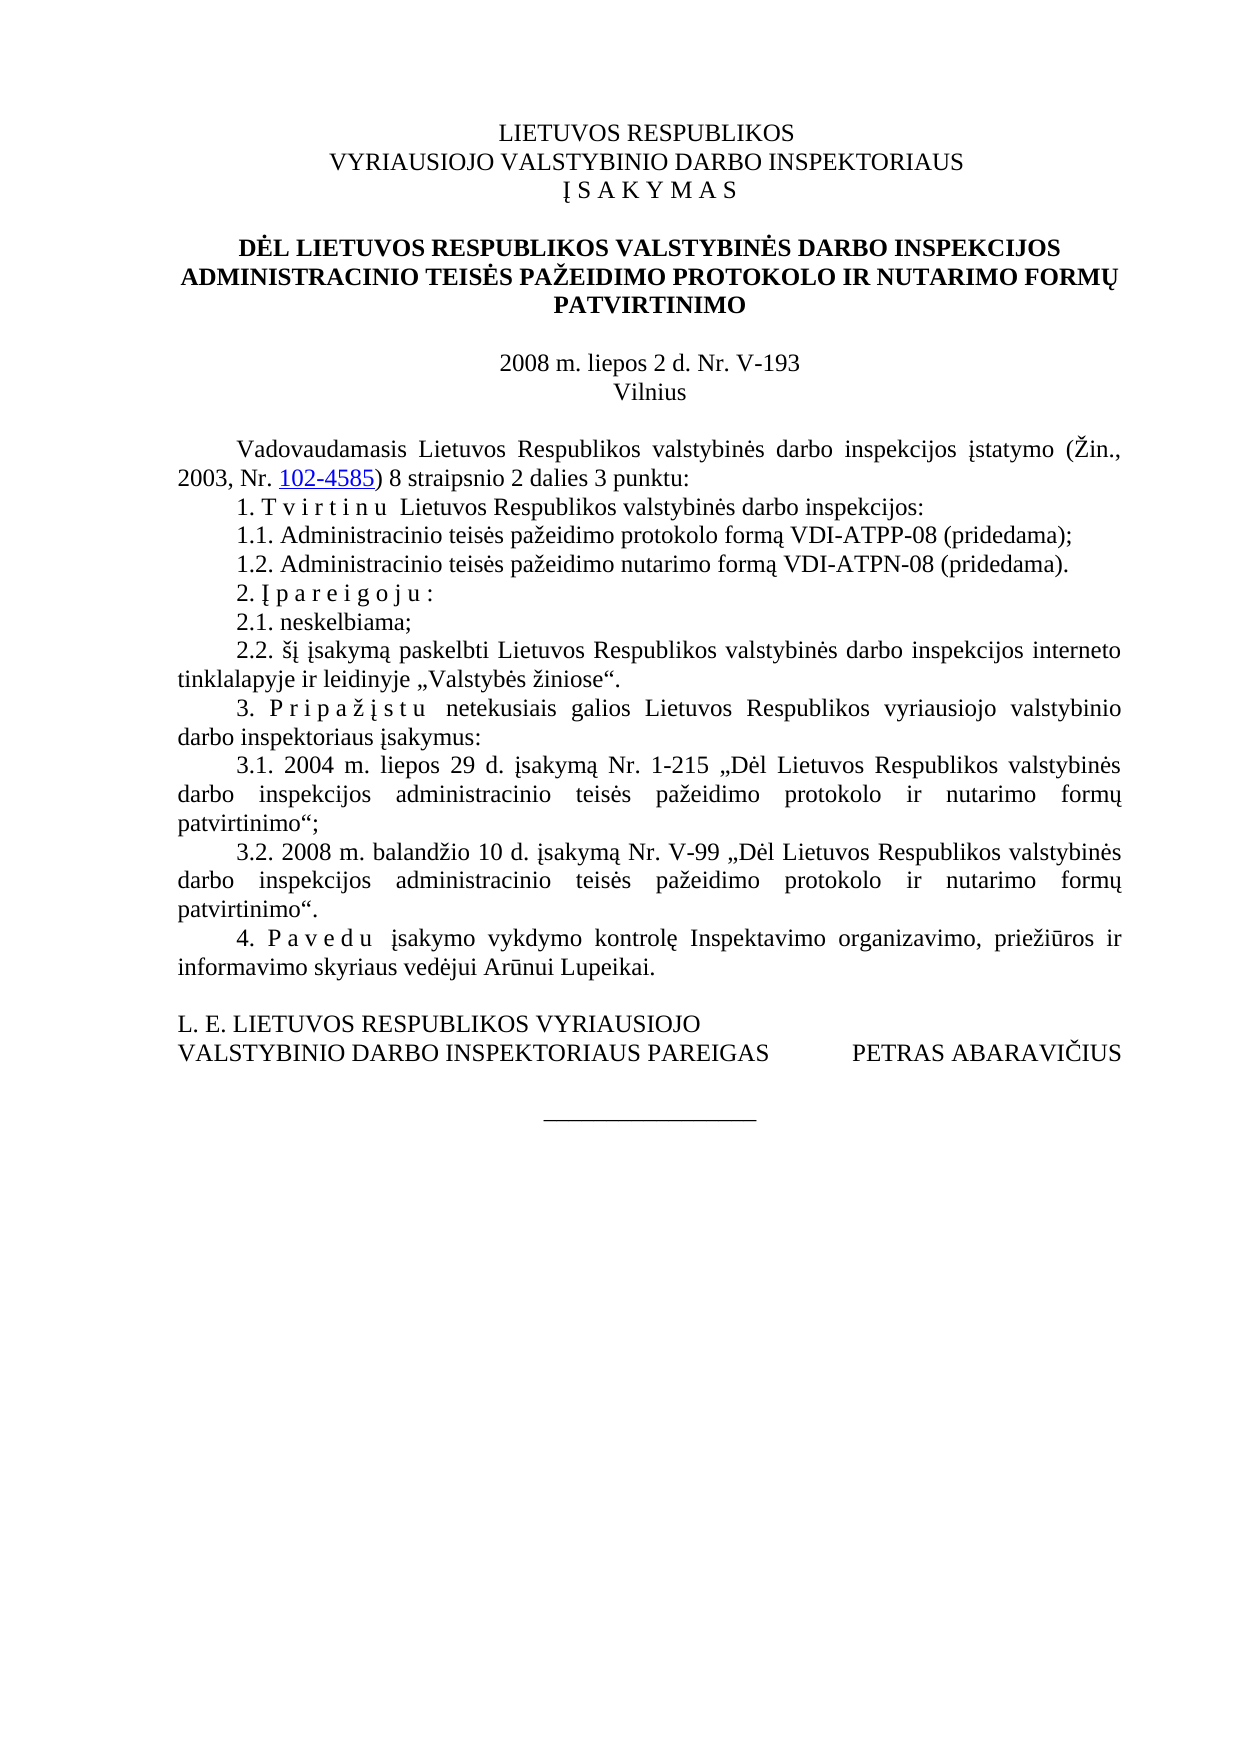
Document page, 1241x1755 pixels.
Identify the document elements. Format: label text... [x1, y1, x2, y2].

text 1.1. Administracinio teisės pažeidimo protokolo formą VDI-ATPP-08 (pridedama); [177, 521, 1122, 549]
text Vadovaudamasis Lietuvos Respublikos valstybinės darbo inspekcijos įstatymo (Žin., 2003, Nr. 102-4585) 8 straipsnio 2 dalies 3 punktu: [177, 434, 1122, 492]
text 2.1. neskelbiama; [177, 607, 1122, 636]
text 3.2. 2008 m. balandžio 10 d. įsakymą Nr. V-99 „Dėl Lietuvos Respublikos valstybinės darbo inspekcijos administracinio teisės pažeidimo protokolo ir nutarimo formų patvirtinimo“. [177, 837, 1122, 923]
text ĮSAKYMAS [177, 176, 1122, 204]
text VALSTYBINIO DARBO INSPEKTORIAUS PAREIGAS PETRAS ABARAVIČIUS [177, 1038, 1122, 1067]
text 2008 m. liepos 2 d. Nr. V-193 [177, 348, 1122, 377]
text 1.2. Administracinio teisės pažeidimo nutarimo formą VDI-ATPN-08 (pridedama). [177, 549, 1122, 578]
text 3. Pripažįstu netekusiais galios Lietuvos Respublikos vyriausiojo valstybinio darbo inspektoriaus įsakymus: [177, 693, 1122, 751]
text 1. Tvirtinu Lietuvos Respublikos valstybinės darbo inspekcijos: [177, 492, 1122, 521]
text LIETUVOS RESPUBLIKOS [177, 118, 1122, 147]
text 2.2. šį įsakymą paskelbti Lietuvos Respublikos valstybinės darbo inspekcijos interneto tinklalapyje ir leidinyje „Valstybės žiniose“. [177, 636, 1122, 693]
text VYRIAUSIOJO VALSTYBINIO DARBO INSPEKTORIAUS [177, 147, 1122, 176]
text L. E. LIETUVOS RESPUBLIKOS VYRIAUSIOJO [177, 1009, 1122, 1038]
text Vilnius [177, 377, 1122, 406]
text 2. Įpareigoju: [177, 578, 1122, 607]
text _________________ [177, 1096, 1122, 1124]
text 4. Pavedu įsakymo vykdymo kontrolę Inspektavimo organizavimo, priežiūros ir informavimo skyriaus vedėjui Arūnui Lupeikai. [177, 923, 1122, 981]
text DĖL LIETUVOS RESPUBLIKOS VALSTYBINĖS DARBO INSPEKCIJOS ADMINISTRACINIO TEISĖS PAŽEIDIMO PROTOKOLO IR NUTARIMO FORMŲ PATVIRTINIMO [177, 233, 1122, 319]
text 3.1. 2004 m. liepos 29 d. įsakymą Nr. 1-215 „Dėl Lietuvos Respublikos valstybinės darbo inspekcijos administracinio teisės pažeidimo protokolo ir nutarimo formų patvirtinimo“; [177, 751, 1122, 837]
